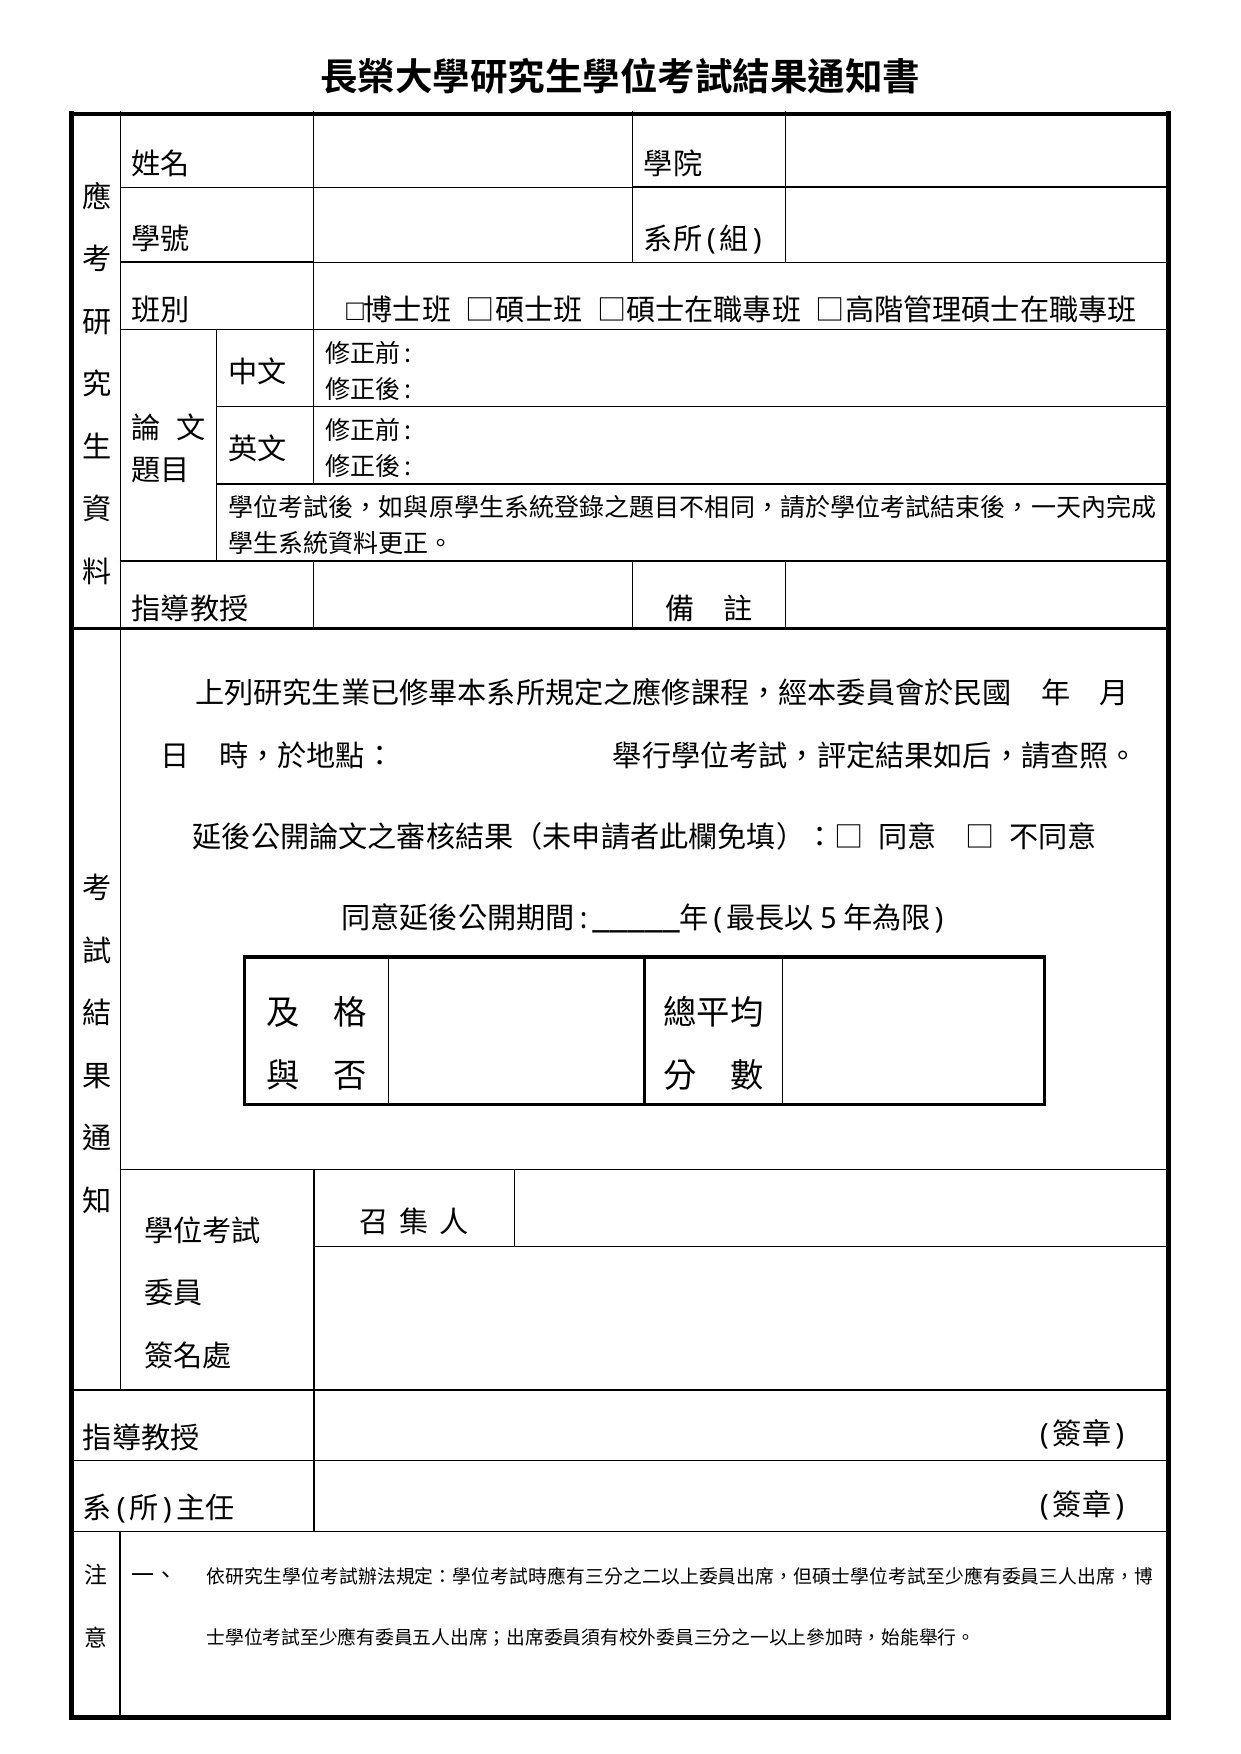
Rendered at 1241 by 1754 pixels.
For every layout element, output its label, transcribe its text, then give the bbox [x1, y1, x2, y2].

table_cell □博士班 □碩士班 □碩士在職專班 □高階管理碩士在職專班 [314, 263, 1166, 328]
table_cell 論文 題目 [121, 330, 216, 560]
table_cell 修正前: 修正後: [314, 407, 1166, 483]
table_header [786, 116, 1166, 186]
table_cell 學位考試 委員 簽名處 [121, 1170, 313, 1389]
table_cell 英文 [217, 407, 313, 483]
table_header 及 格 與 否 [246, 959, 388, 1103]
table_header [783, 959, 1043, 1103]
table_cell [315, 1247, 1166, 1389]
table_cell [515, 1170, 1166, 1246]
table_header 學院 [633, 116, 785, 186]
table_cell 指導教授 [121, 562, 313, 627]
table_cell [314, 562, 632, 627]
table_cell 依研究生學位考試辦法規定：學位考試時應有三分之二以上委員出席，但碩士學位考試至少應有委員三人出席，博士學位考試至少應有委員五人出席；出席委員須有校外委員三分之一以上參加時，始能舉行。 學位考試成績，以七十分為及格，一百分為滿分，並以出席委員評定分數平均決定之。但碩士學位考試有二分之一以上(含)委員，博士學位考試有三分之一以上(含）委員評定不及格者，以不及格論。評定以一次為限。 本表考試後，請將本通知書由指導教授及系(所)主任副署後立即送交教務處註冊課務組，以便登錄成績及統計應屆畢業人數。系(所)自行影印存查。 本表蒐集之個人資料，僅限於本表單之特定目的使用，非經當事人同意，絕不轉做其他用途，並遵循 本校資料保存與安全控管規定辦理。相關之告知事項請參閱https://www.cjcu.edu.tw/pims。 當您簽屬與遞交本表單，表示您已知悉本校蒐集、處理、利用您的個人資料之特定目的。 個人資料保護聯繫窗口：電話：06-2785123#1022；信箱：pims@mail.cjcu.edu.tw。 表單相關問題聯絡電話：06-2785123#1112 [121, 1532, 1166, 1715]
table_header 應考研究生資料 [74, 116, 120, 627]
table_cell 系所(組) [633, 188, 785, 261]
table_cell [314, 188, 632, 261]
table_header [314, 116, 632, 186]
table_cell (簽章) [315, 1461, 1166, 1531]
table_cell 考試結果通知 [74, 630, 120, 1389]
table_cell 指導教授 [74, 1391, 313, 1460]
table_cell [786, 188, 1166, 261]
table_cell 上列研究生業已修畢本系所規定之應修課程，經本委員會於民國 年 月 日 時，於地點： 舉行學位考試，評定結果如后，請查照。 延後公開論文之審核結果（未申請者此欄免填）：□ 同意 □ 不同意 同意延後公開期間:_____年(最長以5年為限) [121, 630, 1166, 1169]
table_cell 班別 [121, 263, 313, 328]
table_cell 中文 [217, 330, 313, 406]
table_header [389, 959, 643, 1103]
table_cell 學號 [121, 188, 313, 261]
table_header 總平均 分 數 [646, 959, 782, 1103]
table_cell 召集人 [315, 1170, 514, 1246]
table_cell 修正前: 修正後: [314, 330, 1166, 406]
table_cell (簽章) [315, 1391, 1166, 1460]
table_cell 系(所)主任 [74, 1461, 313, 1531]
table_cell 學位考試後，如與原學生系統登錄之題目不相同，請於學位考試結束後，一天內完成學生系統資料更正。 [217, 485, 1166, 560]
table_header 姓名 [121, 116, 313, 186]
table_cell [786, 562, 1166, 627]
table_cell 備註 [633, 562, 785, 627]
table_cell 注意 [74, 1532, 119, 1715]
text 長榮大學研究生學位考試結果通知書 [118, 33, 1122, 95]
